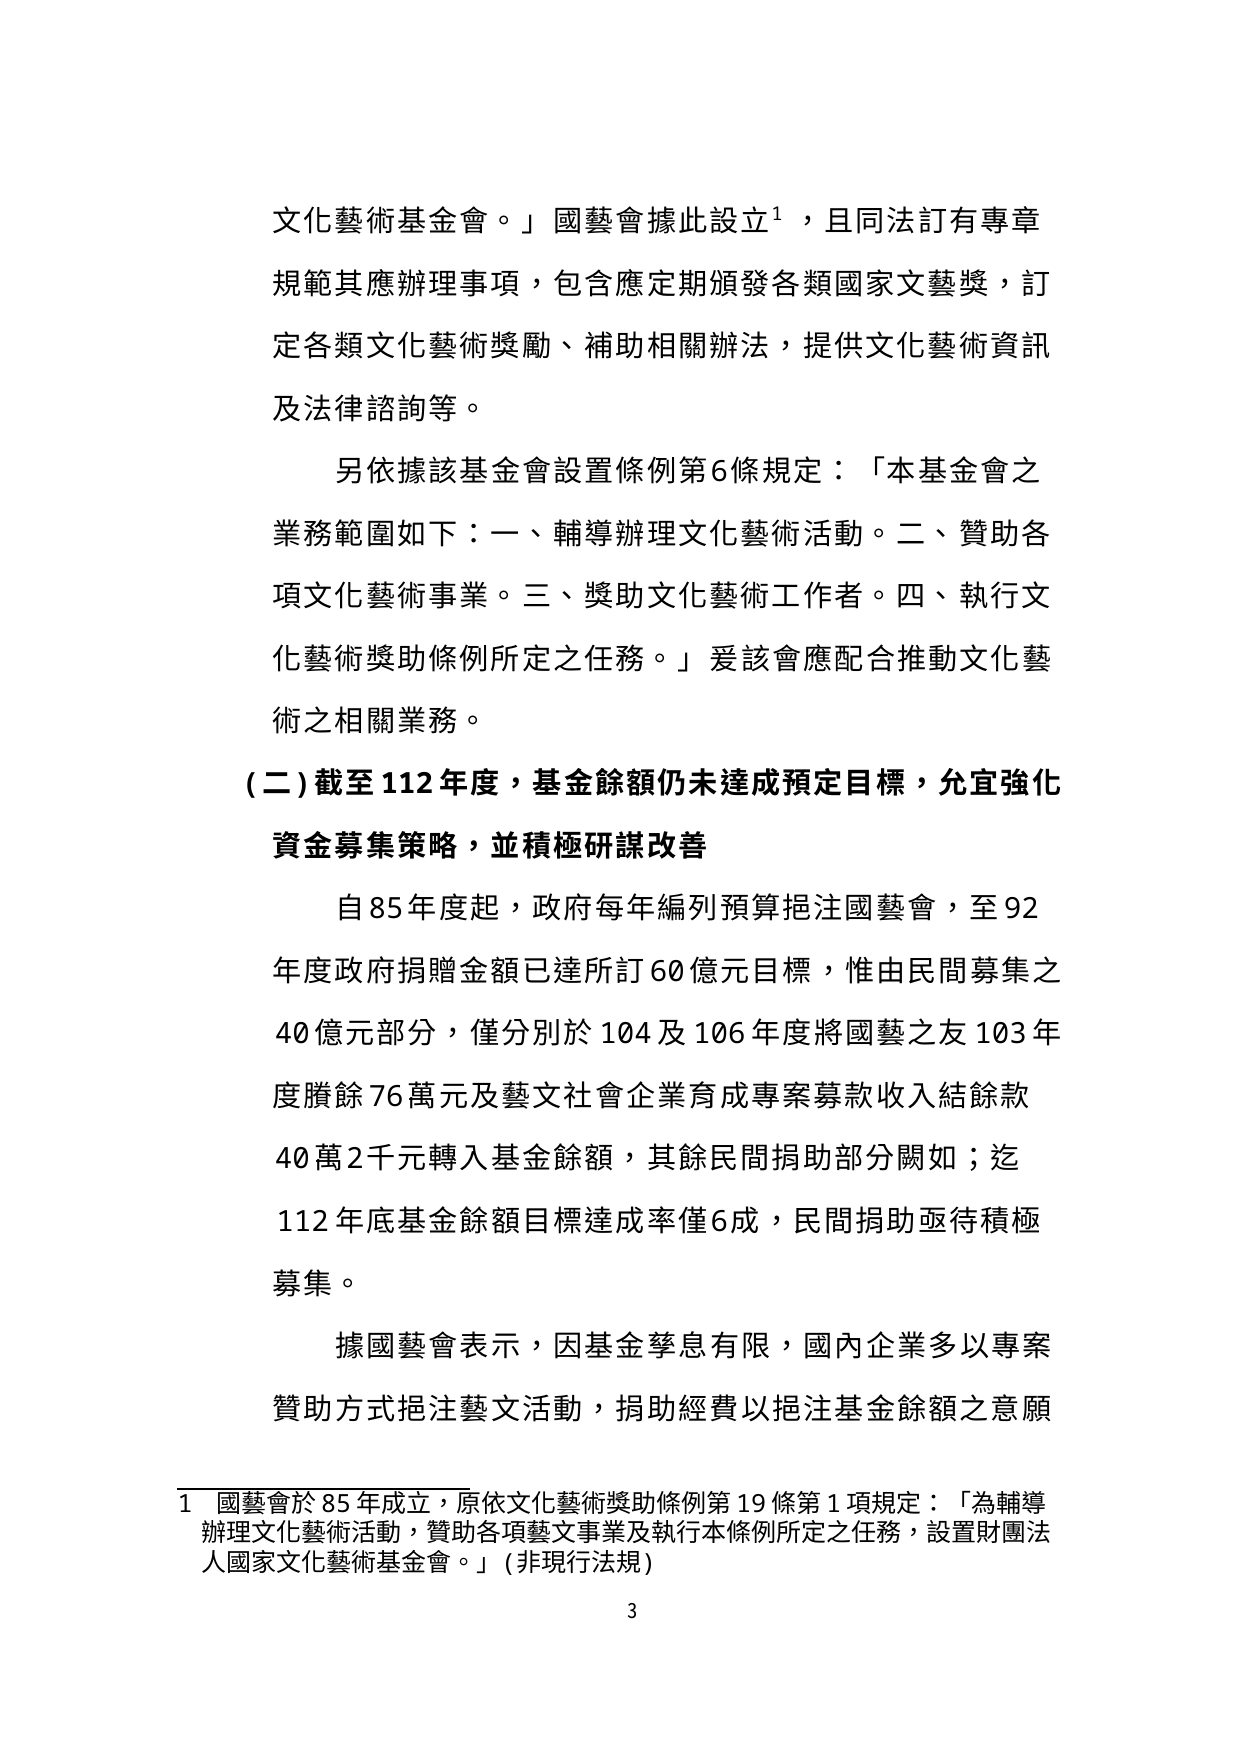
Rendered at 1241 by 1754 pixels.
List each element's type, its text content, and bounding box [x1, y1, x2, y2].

text (二)截至112年度，基金餘額仍未達成預定目標，允宜強化資金募集策略，並積極研謀改善 [236, 740, 1063, 865]
text 據國藝會表示，因基金孳息有限，國內企業多以專案贊助方式挹注藝文活動，捐助經費以挹注基金餘額之意願 [266, 1302, 1063, 1427]
text 文化藝術基金會。」國藝會據此設立，且同法訂有專章規範其應辦理事項，包含應定期頒發各類國家文藝獎，訂定各類文化藝術獎勵、補助相關辦法，提供文化藝術資訊及法律諮詢等。 [266, 177, 1063, 427]
text 自85年度起，政府每年編列預算挹注國藝會，至92年度政府捐贈金額已達所訂60億元目標，惟由民間募集之40億元部分，僅分別於104及106年度將國藝之友103年度賸餘76萬元及藝文社會企業育成專案募款收入結餘款40萬2千元轉入基金餘額，其餘民間捐助部分闕如；迄112年底基金餘額目標達成率僅6成，民間捐助亟待積極募集。 [266, 865, 1063, 1302]
text 國藝會於85年成立，原依文化藝術獎助條例第19條第1項規定：「為輔導辦理文化藝術活動，贊助各項藝文事業及執行本條例所定之任務，設置財團法人國家文化藝術基金會。」(非現行法規) [177, 1489, 1063, 1577]
text 另依據該基金會設置條例第6條規定：「本基金會之業務範圍如下：一、輔導辦理文化藝術活動。二、贊助各項文化藝術事業。三、獎助文化藝術工作者。四、執行文化藝術獎助條例所定之任務。」爰該會應配合推動文化藝術之相關業務。 [266, 427, 1063, 740]
